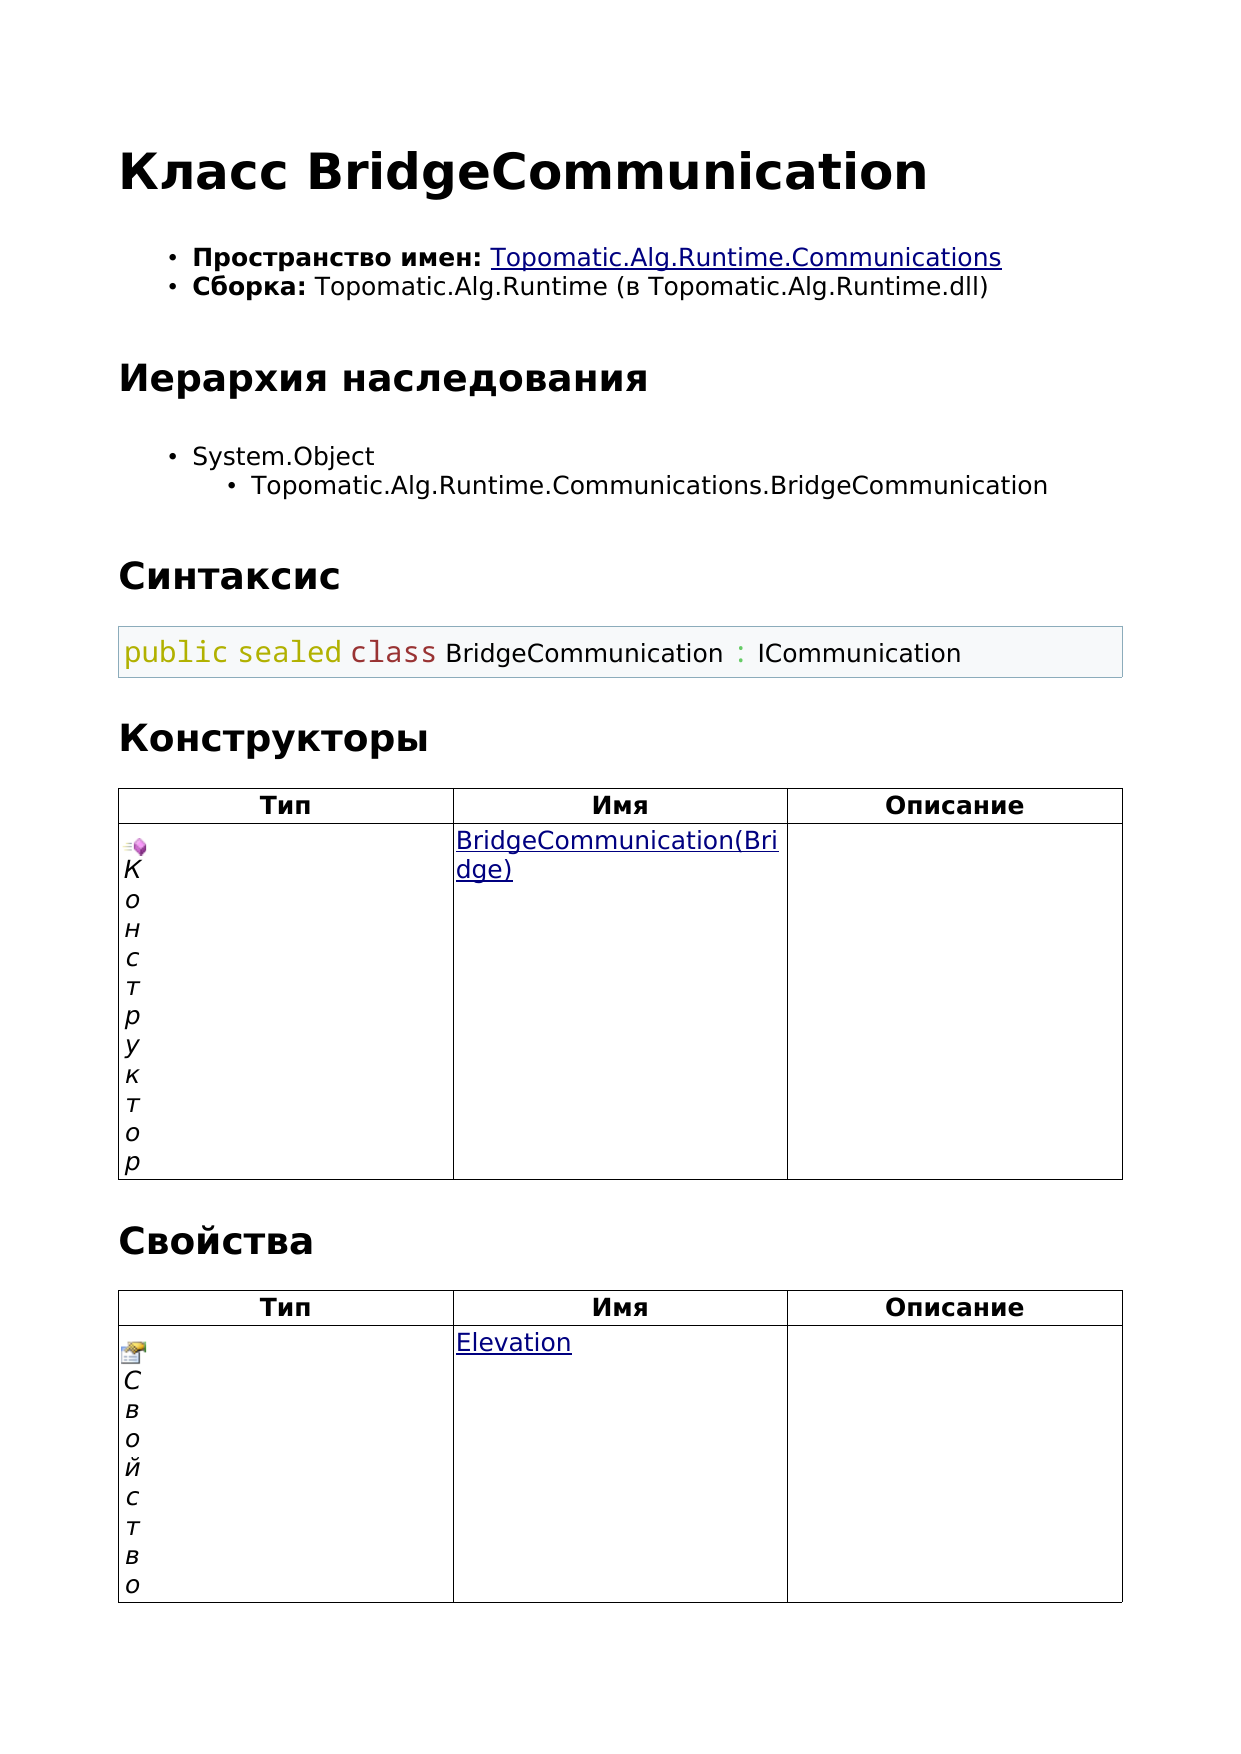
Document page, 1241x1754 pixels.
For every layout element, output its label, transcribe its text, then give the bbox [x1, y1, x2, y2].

table_header Тип [119, 789, 453, 823]
picture [121, 1340, 147, 1366]
table_header Тип [119, 1291, 453, 1325]
table_cell BridgeCommunication(Bridge) [454, 824, 787, 1179]
table_header public sealed class BridgeCommunication : ICommunication [119, 627, 1122, 677]
table_cell Elevation [454, 1326, 787, 1602]
subtitle Синтаксис [118, 554, 1122, 598]
table_header Имя [454, 1291, 787, 1325]
table_header Описание [788, 1291, 1122, 1325]
table_cell [788, 1326, 1122, 1602]
table_cell [119, 1326, 453, 1602]
list Пространство имен: Topomatic.Alg.Runtime.Communications [177, 243, 1122, 272]
table_cell [119, 824, 453, 1179]
table_header Описание [788, 789, 1122, 823]
list Topomatic.Alg.Runtime.Communications.BridgeCommunication [236, 471, 1122, 500]
list System.Object [177, 442, 1122, 471]
subtitle Свойства [118, 1219, 1122, 1263]
subtitle Класс BridgeCommunication [118, 143, 1122, 201]
list Сборка: Topomatic.Alg.Runtime (в Topomatic.Alg.Runtime.dll) [177, 272, 1122, 302]
subtitle Иерархия наследования [118, 356, 1122, 400]
table_cell [788, 824, 1122, 1179]
picture [121, 838, 147, 856]
subtitle Конструкторы [118, 717, 1122, 761]
table_header Имя [454, 789, 787, 823]
